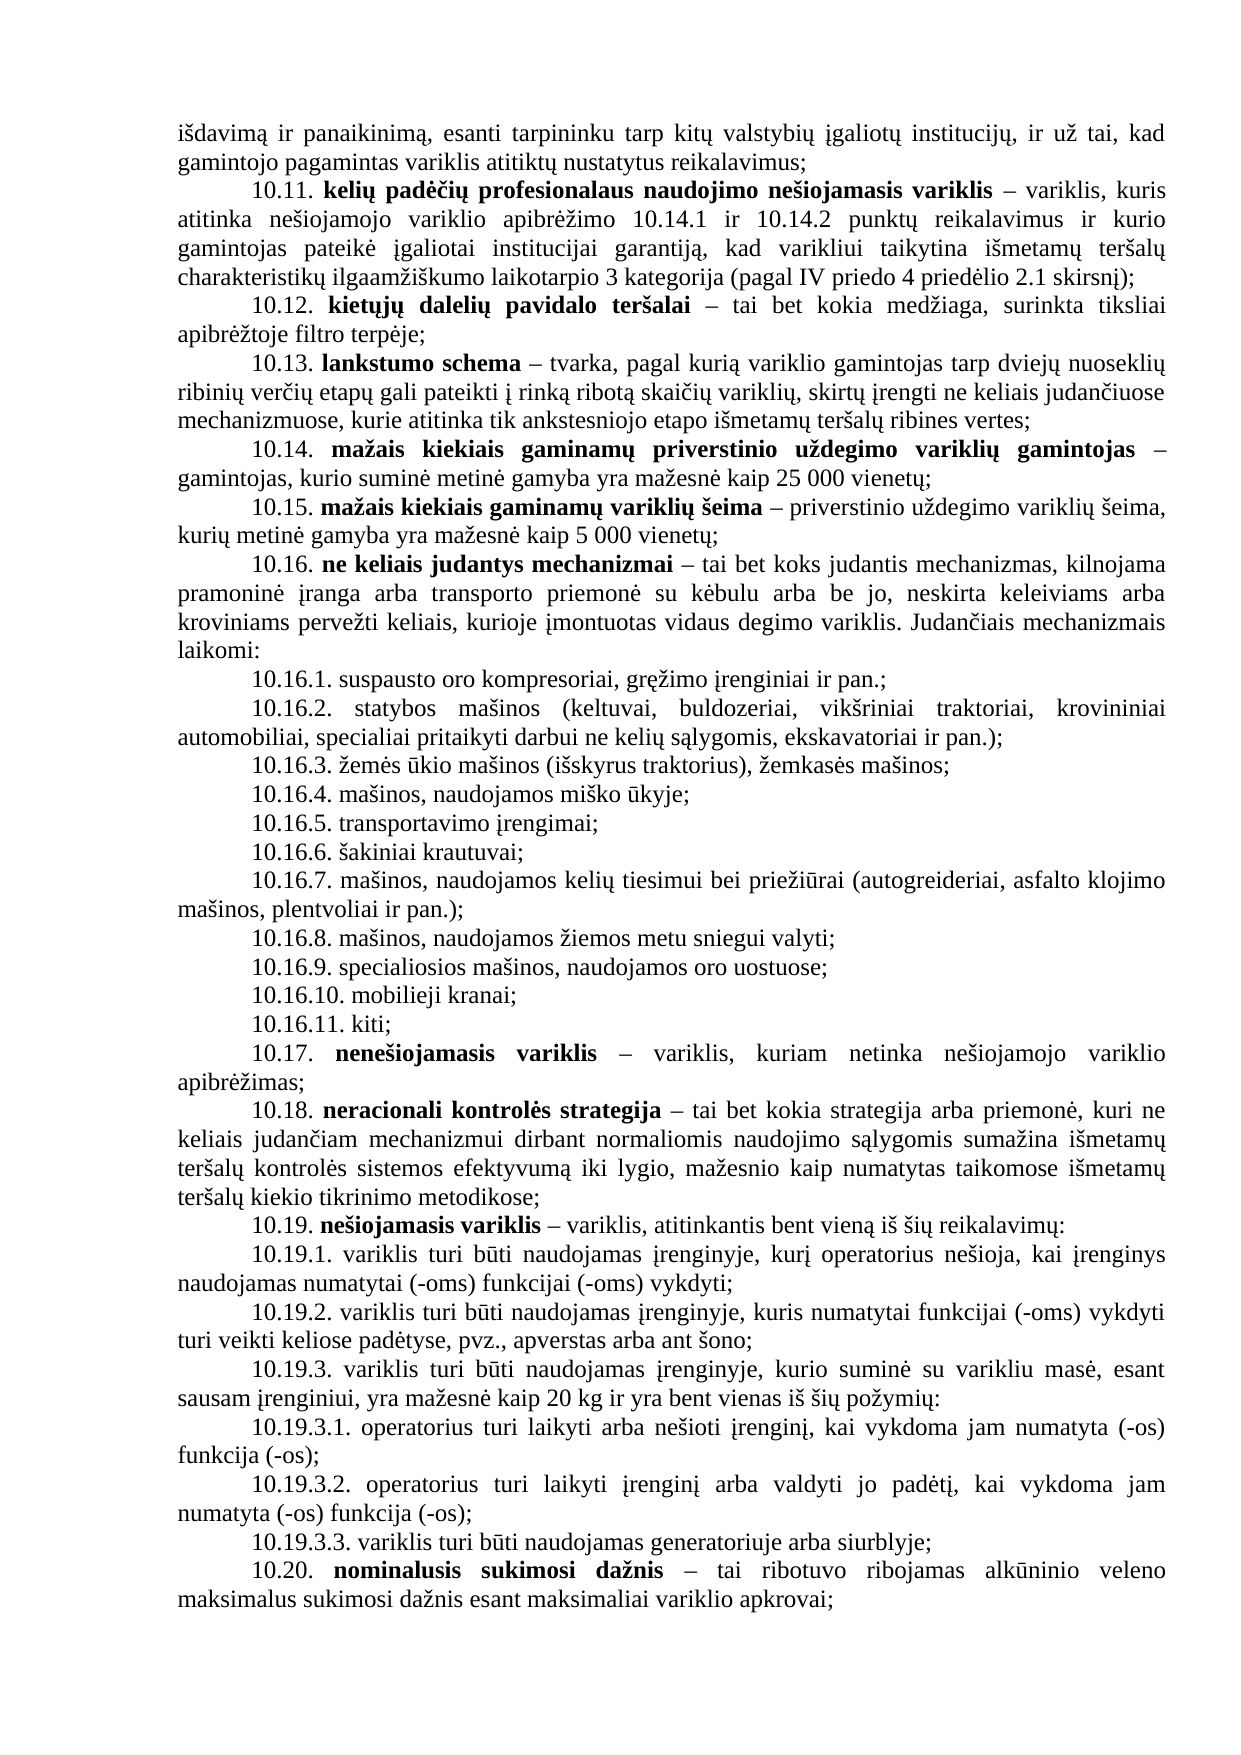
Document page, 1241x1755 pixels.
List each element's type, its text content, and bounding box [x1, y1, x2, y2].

text 10.17. nenešiojamasis variklis – variklis, kuriam netinka nešiojamojo variklio apibrėžimas; [177, 1038, 1166, 1096]
text 10.16.8. mašinos, naudojamos žiemos metu sniegui valyti; [177, 923, 1166, 952]
text 10.16. ne keliais judantys mechanizmai – tai bet koks judantis mechanizmas, kilnojama pramoninė įranga arba transporto priemonė su kėbulu arba be jo, neskirta keleiviams arba kroviniams pervežti keliais, kurioje įmontuotas vidaus degimo variklis. Judančiais mechanizmais laikomi: [177, 549, 1166, 664]
text 10.16.6. šakiniai krautuvai; [177, 837, 1166, 866]
text 10.16.3. žemės ūkio mašinos (išskyrus traktorius), žemkasės mašinos; [177, 751, 1166, 779]
text 10.16.5. transportavimo įrengimai; [177, 808, 1166, 837]
text 10.13. lankstumo schema – tvarka, pagal kurią variklio gamintojas tarp dviejų nuoseklių ribinių verčių etapų gali pateikti į rinką ribotą skaičių variklių, skirtų įrengti ne keliais judančiuose mechanizmuose, kurie atitinka tik ankstesniojo etapo išmetamų teršalų ribines vertes; [177, 348, 1166, 434]
text 10.12. kietųjų dalelių pavidalo teršalai – tai bet kokia medžiaga, surinkta tiksliai apibrėžtoje filtro terpėje; [177, 291, 1166, 348]
text 10.19.3. variklis turi būti naudojamas įrenginyje, kurio suminė su varikliu masė, esant sausam įrenginiui, yra mažesnė kaip 20 kg ir yra bent vienas iš šių požymių: [177, 1354, 1166, 1412]
text 10.15. mažais kiekiais gaminamų variklių šeima – priverstinio uždegimo variklių šeima, kurių metinė gamyba yra mažesnė kaip 5 000 vienetų; [177, 492, 1166, 549]
text išdavimą ir panaikinimą, esanti tarpininku tarp kitų valstybių įgaliotų institucijų, ir už tai, kad gamintojo pagamintas variklis atitiktų nustatytus reikalavimus; [177, 118, 1166, 176]
text 10.16.7. mašinos, naudojamos kelių tiesimui bei priežiūrai (autogreideriai, asfalto klojimo mašinos, plentvoliai ir pan.); [177, 866, 1166, 923]
text 10.19.3.3. variklis turi būti naudojamas generatoriuje arba siurblyje; [177, 1527, 1166, 1556]
text 10.16.11. kiti; [177, 1009, 1166, 1038]
text 10.19.1. variklis turi būti naudojamas įrenginyje, kurį operatorius nešioja, kai įrenginys naudojamas numatytai (-oms) funkcijai (-oms) vykdyti; [177, 1239, 1166, 1297]
text 10.19.3.1. operatorius turi laikyti arba nešioti įrenginį, kai vykdoma jam numatyta (-os) funkcija (-os); [177, 1412, 1166, 1469]
text 10.19.3.2. operatorius turi laikyti įrenginį arba valdyti jo padėtį, kai vykdoma jam numatyta (-os) funkcija (-os); [177, 1469, 1166, 1527]
text 10.19.2. variklis turi būti naudojamas įrenginyje, kuris numatytai funkcijai (-oms) vykdyti turi veikti keliose padėtyse, pvz., apverstas arba ant šono; [177, 1297, 1166, 1354]
text 10.16.4. mašinos, naudojamos miško ūkyje; [177, 779, 1166, 808]
text 10.20. nominalusis sukimosi dažnis – tai ribotuvo ribojamas alkūninio veleno maksimalus sukimosi dažnis esant maksimaliai variklio apkrovai; [177, 1556, 1166, 1613]
text 10.11. kelių padėčių profesionalaus naudojimo nešiojamasis variklis – variklis, kuris atitinka nešiojamojo variklio apibrėžimo 10.14.1 ir 10.14.2 punktų reikalavimus ir kurio gamintojas pateikė įgaliotai institucijai garantiją, kad varikliui taikytina išmetamų teršalų charakteristikų ilgaamžiškumo laikotarpio 3 kategorija (pagal IV priedo 4 priedėlio 2.1 skirsnį); [177, 176, 1166, 291]
text 10.14. mažais kiekiais gaminamų priverstinio uždegimo variklių gamintojas – gamintojas, kurio suminė metinė gamyba yra mažesnė kaip 25 000 vienetų; [177, 434, 1166, 492]
text 10.19. nešiojamasis variklis – variklis, atitinkantis bent vieną iš šių reikalavimų: [177, 1211, 1166, 1239]
text 10.16.2. statybos mašinos (keltuvai, buldozeriai, vikšriniai traktoriai, krovininiai automobiliai, specialiai pritaikyti darbui ne kelių sąlygomis, ekskavatoriai ir pan.); [177, 693, 1166, 751]
text 10.16.10. mobilieji kranai; [177, 981, 1166, 1009]
text 10.16.1. suspausto oro kompresoriai, gręžimo įrenginiai ir pan.; [177, 664, 1166, 693]
text 10.16.9. specialiosios mašinos, naudojamos oro uostuose; [177, 952, 1166, 981]
text 10.18. neracionali kontrolės strategija – tai bet kokia strategija arba priemonė, kuri ne keliais judančiam mechanizmui dirbant normaliomis naudojimo sąlygomis sumažina išmetamų teršalų kontrolės sistemos efektyvumą iki lygio, mažesnio kaip numatytas taikomose išmetamų teršalų kiekio tikrinimo metodikose; [177, 1096, 1166, 1211]
